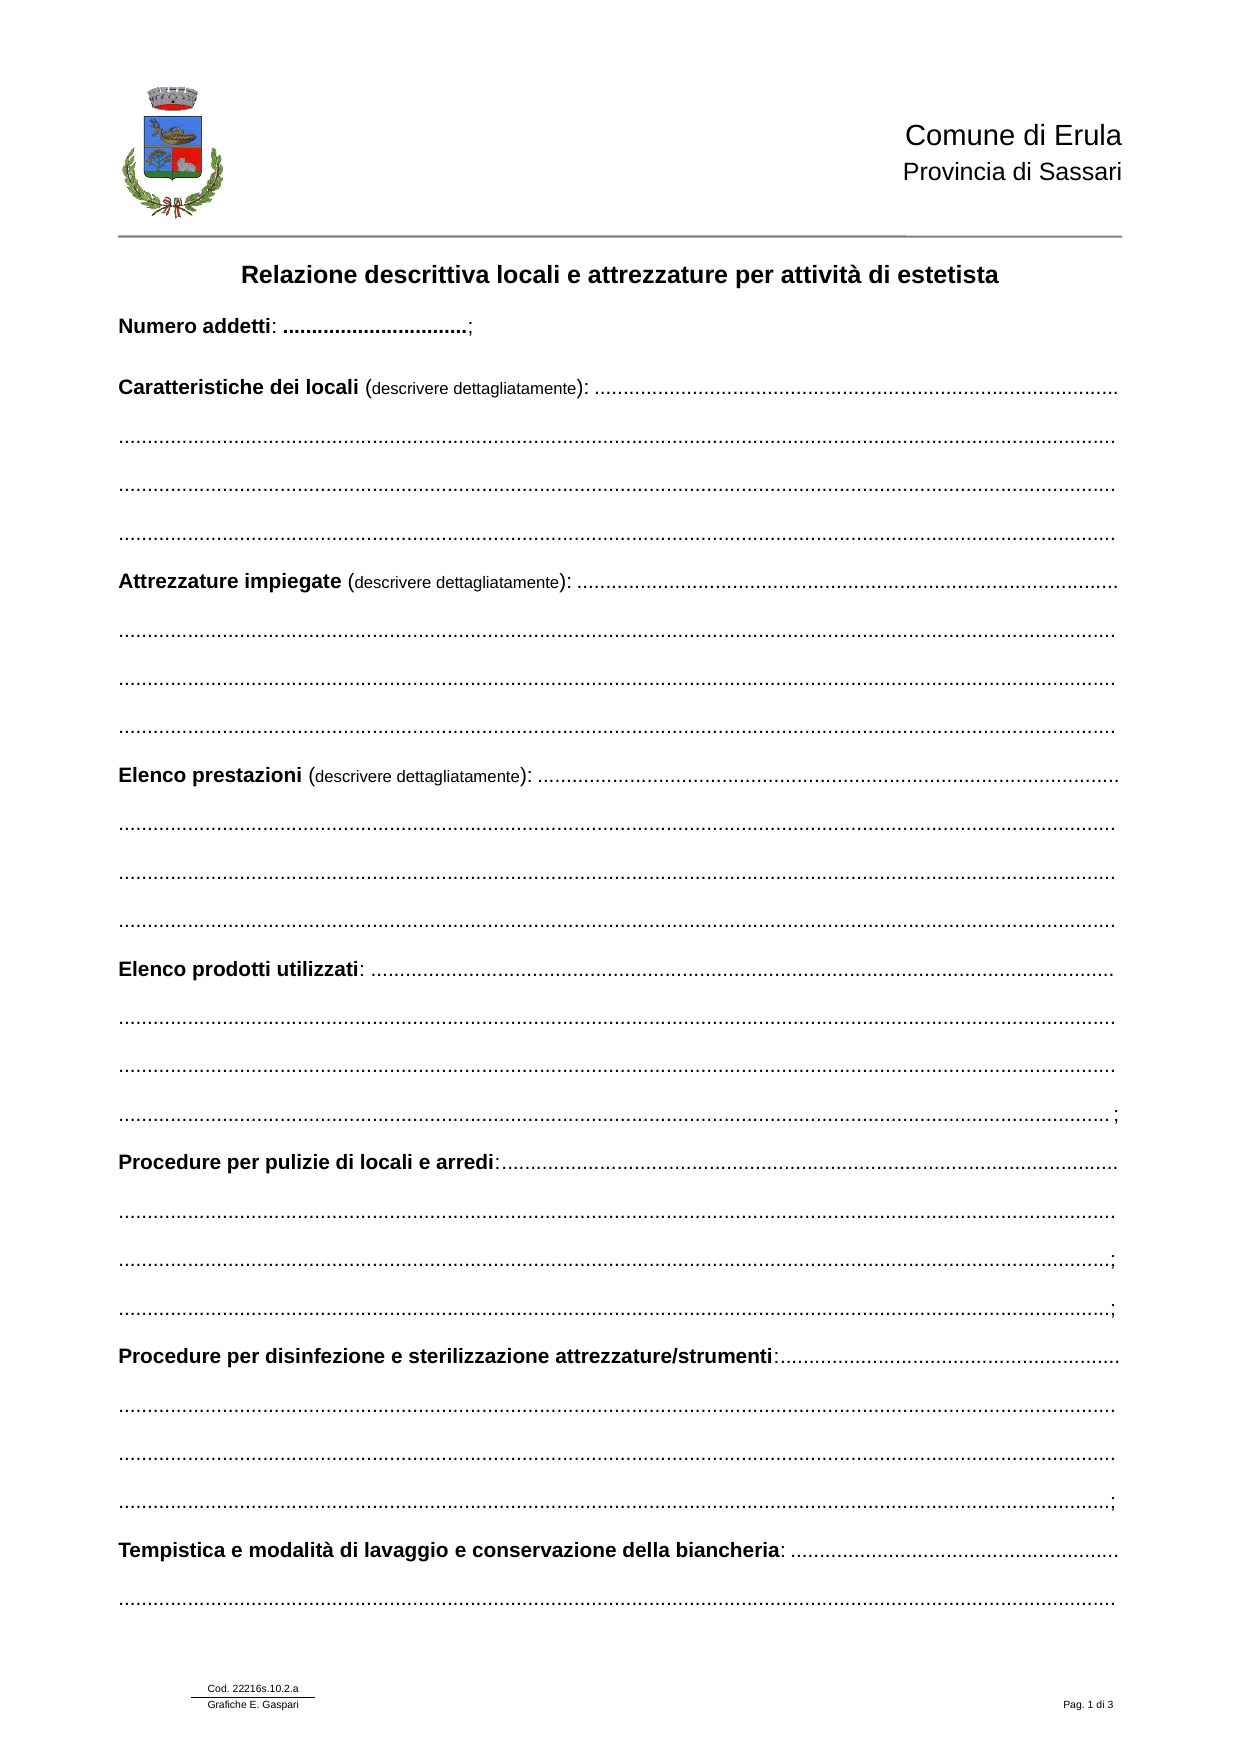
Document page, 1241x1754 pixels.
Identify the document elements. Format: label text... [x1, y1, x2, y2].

text ............................................................................................................................................................................. [118, 811, 1122, 835]
text ............................................................................................................................................................................. [118, 1199, 1122, 1223]
text Attrezzature impiegate (descrivere dettagliatamente): .............................................................................................. [118, 569, 1122, 593]
text ............................................................................................................................................................................. [118, 859, 1122, 883]
text ............................................................................................................................................................................. [118, 424, 1122, 448]
text ............................................................................................................................................................................. [118, 908, 1122, 932]
text ............................................................................................................................................................................. [118, 1053, 1122, 1077]
text ............................................................................................................................................................................; [118, 1489, 1122, 1513]
text Elenco prestazioni (descrivere dettagliatamente): ..................................................................................................... [118, 763, 1122, 787]
subtitle Relazione descrittiva locali e attrezzature per attività di estetista [118, 261, 1122, 289]
text ............................................................................................................................................................................. [118, 1392, 1122, 1416]
text ............................................................................................................................................................................. [118, 472, 1122, 496]
text ............................................................................................................................................................................. [118, 1586, 1122, 1610]
text Tempistica e modalità di lavaggio e conservazione della biancheria: ......................................................... [118, 1538, 1122, 1562]
text ............................................................................................................................................................................. [118, 714, 1122, 738]
text Elenco prodotti utilizzati: ................................................................................................................................. [118, 956, 1122, 980]
text ............................................................................................................................................................................. [118, 1441, 1122, 1465]
text ............................................................................................................................................................................ ; [118, 1102, 1122, 1126]
text ............................................................................................................................................................................. [118, 666, 1122, 690]
text Numero addetti: ................................; [118, 314, 1122, 338]
text Procedure per disinfezione e sterilizzazione attrezzature/strumenti: ........................................................... [118, 1344, 1122, 1368]
text Caratteristiche dei locali (descrivere dettagliatamente): ........................................................................................... [118, 375, 1122, 399]
text Comune di Erula [224, 118, 1122, 152]
picture [122, 87, 224, 219]
text ............................................................................................................................................................................; [118, 1247, 1122, 1271]
text ............................................................................................................................................................................. [118, 1005, 1122, 1029]
text ............................................................................................................................................................................. [118, 521, 1122, 544]
text Procedure per pulizie di locali e arredi: ........................................................................................................... [118, 1150, 1122, 1174]
text Nell'elenco degli allegati [242, 213, 602, 235]
text Provincia di Sassari [224, 157, 1122, 185]
text ............................................................................................................................................................................. [118, 617, 1122, 641]
text ............................................................................................................................................................................; [118, 1296, 1122, 1319]
